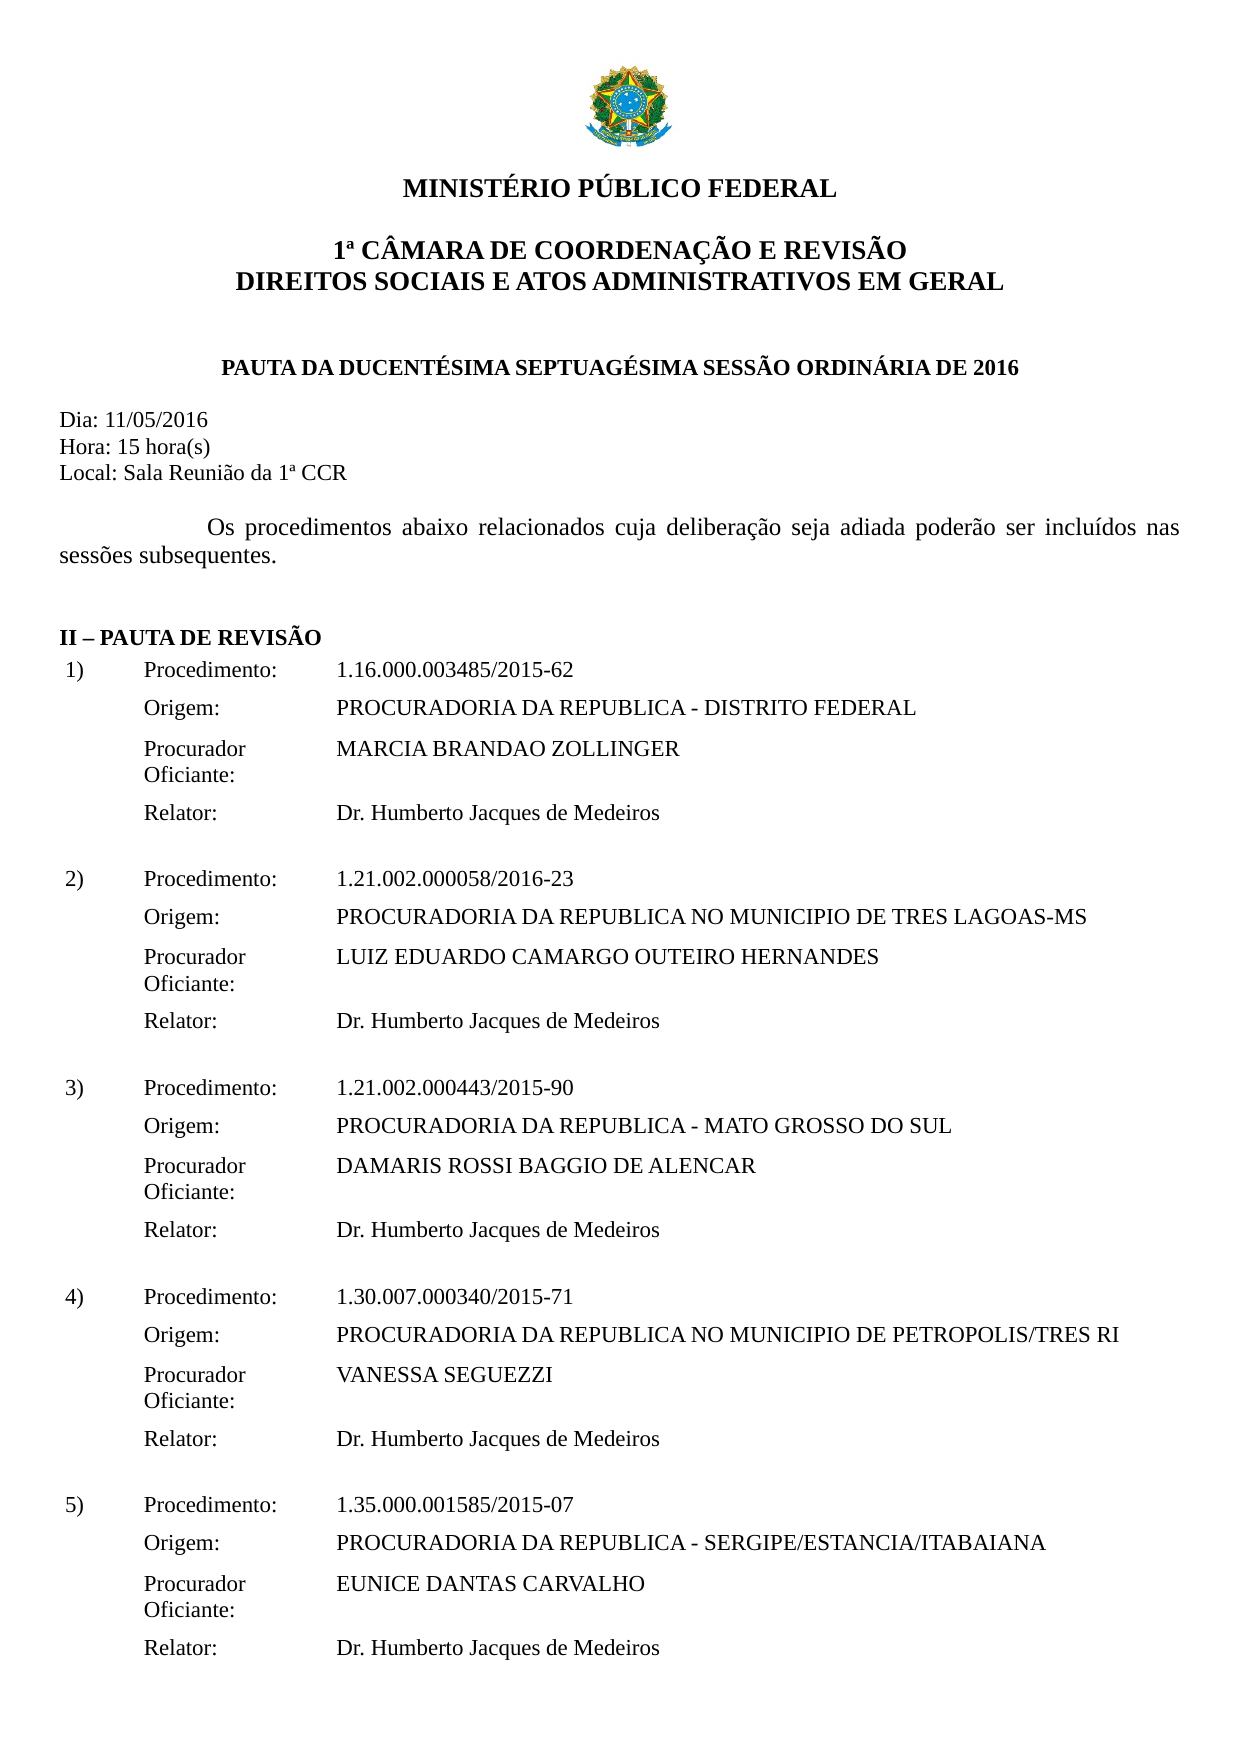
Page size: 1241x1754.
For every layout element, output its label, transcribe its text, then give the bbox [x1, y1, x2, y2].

table_cell [59, 1524, 138, 1564]
table_cell Dr. Humberto Jacques de Medeiros [330, 1628, 1181, 1668]
table_cell PROCURADORIA DA REPUBLICA - SERGIPE/ESTANCIA/ITABAIANA [330, 1524, 1181, 1564]
table_cell [59, 689, 138, 729]
table_header 1.35.000.001585/2015-07 [330, 1486, 1181, 1524]
text PAUTA DA DUCENTÉSIMA SEPTUAGÉSIMA SESSÃO ORDINÁRIA DE 2016 [59, 354, 1181, 380]
table_cell Dr. Humberto Jacques de Medeiros [330, 793, 1181, 833]
table_cell Procurador Oficiante: [138, 729, 330, 793]
table_header Procedimento: [138, 1486, 330, 1524]
text MINISTÉRIO PÚBLICO FEDERAL [59, 172, 1181, 203]
table_header 1.21.002.000443/2015-90 [330, 1068, 1181, 1106]
table_cell Origem: [138, 1524, 330, 1564]
table_cell [59, 938, 138, 1002]
text Local: Sala Reunião da 1ª CCR [59, 459, 1181, 486]
table_cell LUIZ EDUARDO CAMARGO OUTEIRO HERNANDES [330, 938, 1181, 1002]
table_header Procedimento: [138, 1068, 330, 1106]
table_cell Relator: [138, 1628, 330, 1668]
table_cell [59, 1106, 138, 1146]
table_cell [59, 729, 138, 793]
table_cell [59, 1002, 138, 1042]
table_cell [59, 1628, 138, 1668]
table_cell PROCURADORIA DA REPUBLICA - DISTRITO FEDERAL [330, 689, 1181, 729]
table_header Procedimento: [138, 651, 330, 689]
table_cell PROCURADORIA DA REPUBLICA NO MUNICIPIO DE PETROPOLIS/TRES RI [330, 1315, 1181, 1355]
table_header 4) [59, 1277, 138, 1315]
table_header 1.30.007.000340/2015-71 [330, 1277, 1181, 1315]
table_cell VANESSA SEGUEZZI [330, 1355, 1181, 1419]
text Os procedimentos abaixo relacionados cuja deliberação seja adiada poderão ser incluídos nas sessões subsequentes. [59, 512, 1181, 569]
table_cell Relator: [138, 1002, 330, 1042]
table_header 1) [59, 651, 138, 689]
text Dia: 11/05/2016 [59, 406, 1181, 433]
table_cell [59, 793, 138, 833]
table_cell Procurador Oficiante: [138, 1355, 330, 1419]
table_cell DAMARIS ROSSI BAGGIO DE ALENCAR [330, 1146, 1181, 1211]
table_cell MARCIA BRANDAO ZOLLINGER [330, 729, 1181, 793]
table_cell [59, 1419, 138, 1459]
table_cell EUNICE DANTAS CARVALHO [330, 1564, 1181, 1628]
table_cell Dr. Humberto Jacques de Medeiros [330, 1211, 1181, 1251]
table_cell Procurador Oficiante: [138, 1564, 330, 1628]
table_cell Relator: [138, 1211, 330, 1251]
text 1ª CÂMARA DE COORDENAÇÃO E REVISÃO [59, 234, 1181, 265]
table_header 2) [59, 860, 138, 897]
table_cell Origem: [138, 1315, 330, 1355]
text DIREITOS SOCIAIS E ATOS ADMINISTRATIVOS EM GERAL [59, 265, 1181, 296]
table_cell [59, 898, 138, 938]
table_header Procedimento: [138, 860, 330, 897]
table_cell Procurador Oficiante: [138, 938, 330, 1002]
text Hora: 15 hora(s) [59, 433, 1181, 459]
table_header 1.16.000.003485/2015-62 [330, 651, 1181, 689]
table_header 3) [59, 1068, 138, 1106]
table_cell Relator: [138, 793, 330, 833]
table_cell Dr. Humberto Jacques de Medeiros [330, 1002, 1181, 1042]
table_cell Origem: [138, 1106, 330, 1146]
table_cell Origem: [138, 689, 330, 729]
table_cell PROCURADORIA DA REPUBLICA NO MUNICIPIO DE TRES LAGOAS-MS [330, 898, 1181, 938]
table_cell Relator: [138, 1419, 330, 1459]
table_cell [59, 1355, 138, 1419]
table_cell Origem: [138, 898, 330, 938]
table_cell [59, 1146, 138, 1211]
table_header Procedimento: [138, 1277, 330, 1315]
table_cell [59, 1211, 138, 1251]
table_cell [59, 1564, 138, 1628]
table_header 5) [59, 1486, 138, 1524]
table_cell Dr. Humberto Jacques de Medeiros [330, 1419, 1181, 1459]
table_cell PROCURADORIA DA REPUBLICA - MATO GROSSO DO SUL [330, 1106, 1181, 1146]
table_cell [59, 1315, 138, 1355]
table_header 1.21.002.000058/2016-23 [330, 860, 1181, 897]
text II – PAUTA DE REVISÃO [59, 624, 1181, 651]
table_cell Procurador Oficiante: [138, 1146, 330, 1211]
